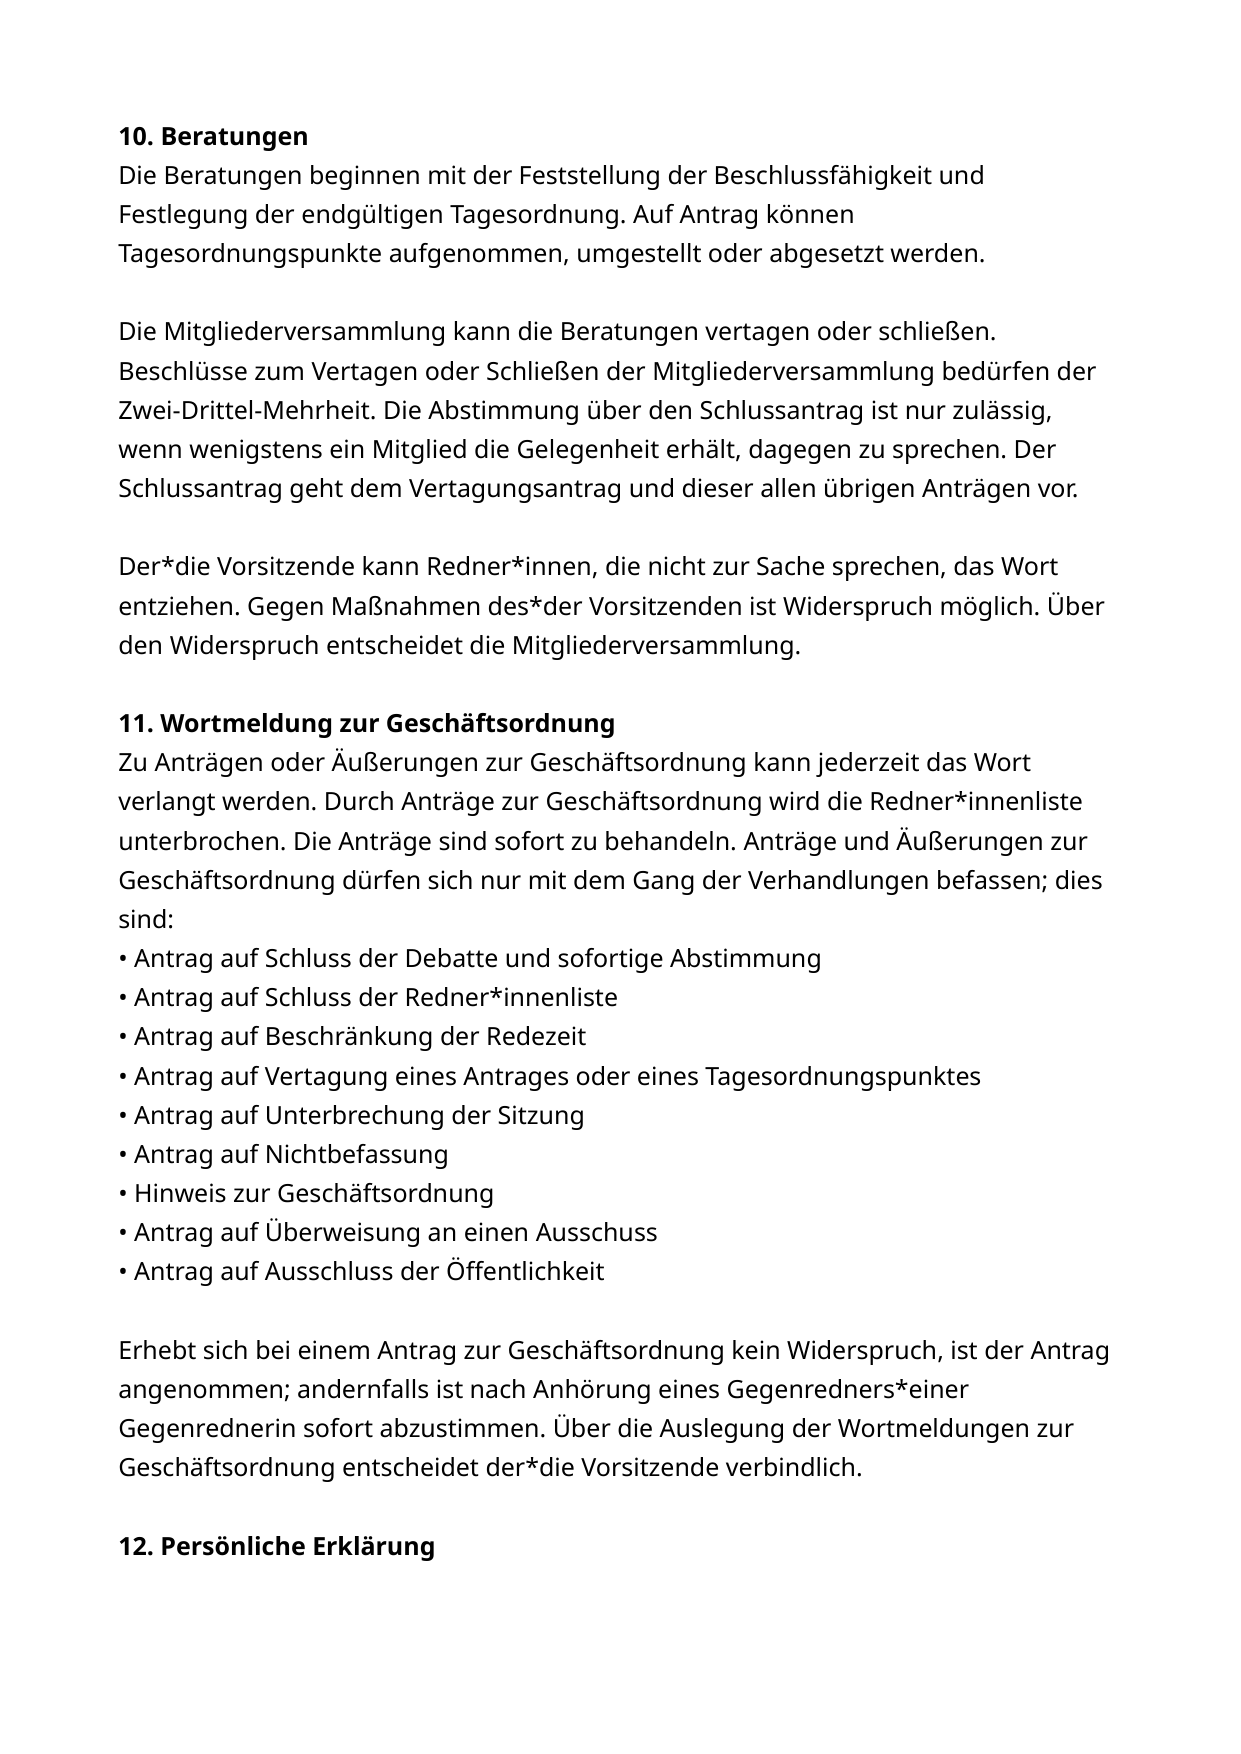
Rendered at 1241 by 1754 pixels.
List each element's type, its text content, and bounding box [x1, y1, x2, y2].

text 11. Wortmeldung zur Geschäftsordnung [118, 706, 1122, 740]
text • Hinweis zur Geschäftsordnung [118, 1176, 1122, 1210]
text • Antrag auf Nichtbefassung [118, 1136, 1122, 1171]
text • Antrag auf Vertagung eines Antrages oder eines Tagesordnungspunktes [118, 1058, 1122, 1092]
text • Antrag auf Ausschluss der Öffentlichkeit [118, 1254, 1122, 1288]
text 12. Persönliche Erklärung [118, 1528, 1122, 1562]
text Der*die Vorsitzende kann Redner*innen, die nicht zur Sache sprechen, das Wort entziehen. Gegen Maßnahmen des*der Vorsitzenden ist Widerspruch möglich. Über den Widerspruch entscheidet die Mitgliederversammlung. [118, 549, 1122, 661]
text • Antrag auf Beschränkung der Redezeit [118, 1019, 1122, 1053]
text • Antrag auf Schluss der Redner*innenliste [118, 980, 1122, 1014]
text • Antrag auf Unterbrechung der Sitzung [118, 1097, 1122, 1131]
text 10. Beratungen [118, 118, 1122, 152]
text Erhebt sich bei einem Antrag zur Geschäftsordnung kein Widerspruch, ist der Antrag angenommen; andernfalls ist nach Anhörung eines Gegenredners*einer Gegenrednerin sofort abzustimmen. Über die Auslegung der Wortmeldungen zur Geschäftsordnung entscheidet der*die Vorsitzende verbindlich. [118, 1332, 1122, 1484]
text Die Mitgliederversammlung kann die Beratungen vertagen oder schließen. Beschlüsse zum Vertagen oder Schließen der Mitgliederversammlung bedürfen der Zwei-Drittel-Mehrheit. Die Abstimmung über den Schlussantrag ist nur zulässig, wenn wenigstens ein Mitglied die Gelegenheit erhält, dagegen zu sprechen. Der Schlussantrag geht dem Vertagungsantrag und dieser allen übrigen Anträgen vor. [118, 314, 1122, 505]
text • Antrag auf Schluss der Debatte und sofortige Abstimmung [118, 941, 1122, 975]
text • Antrag auf Überweisung an einen Ausschuss [118, 1215, 1122, 1249]
text Zu Anträgen oder Äußerungen zur Geschäftsordnung kann jederzeit das Wort verlangt werden. Durch Anträge zur Geschäftsordnung wird die Redner*innenliste unterbrochen. Die Anträge sind sofort zu behandeln. Anträge und Äußerungen zur Geschäftsordnung dürfen sich nur mit dem Gang der Verhandlungen befassen; dies sind: [118, 745, 1122, 936]
text Die Beratungen beginnen mit der Feststellung der Beschlussfähigkeit und Festlegung der endgültigen Tagesordnung. Auf Antrag können Tagesordnungspunkte aufgenommen, umgestellt oder abgesetzt werden. [118, 157, 1122, 270]
